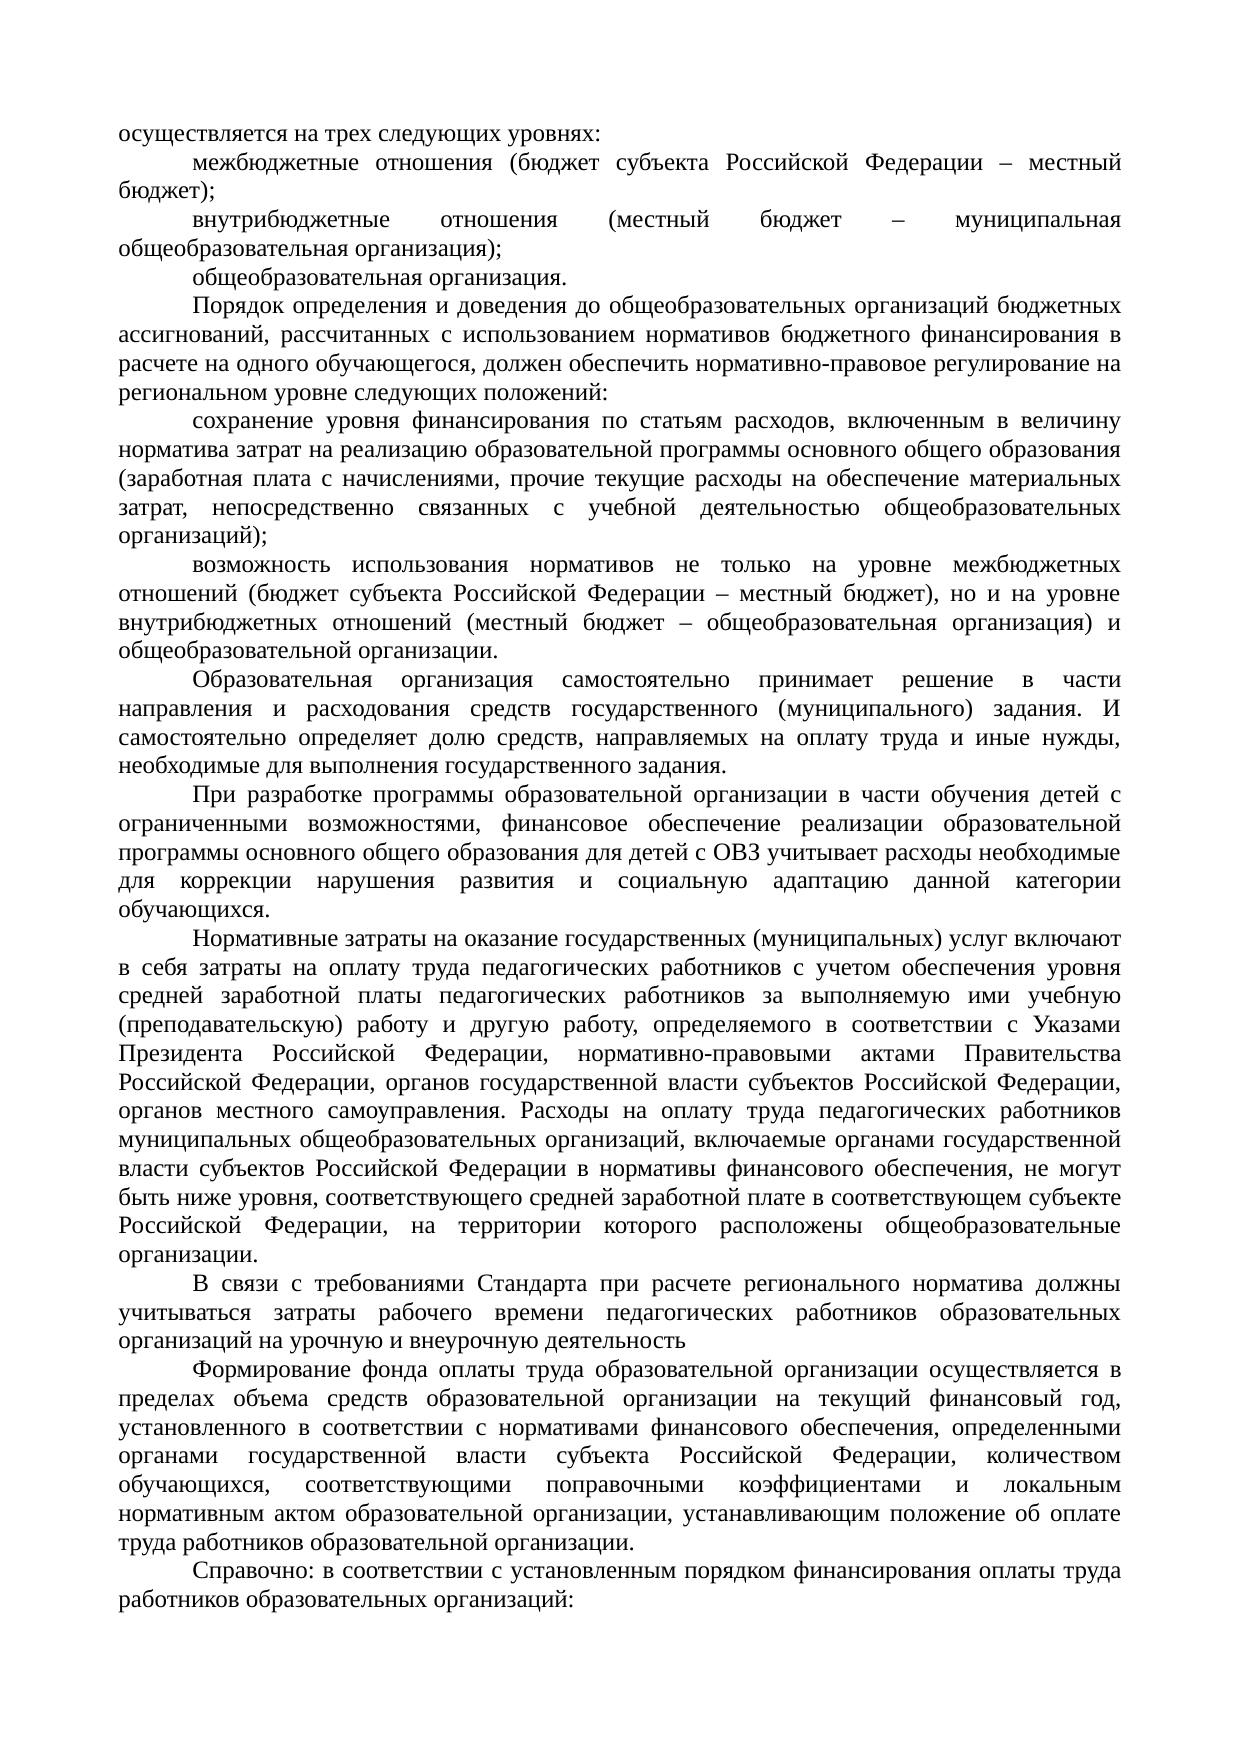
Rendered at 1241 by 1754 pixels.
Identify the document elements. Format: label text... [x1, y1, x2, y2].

text возможность использования нормативов не только на уровне межбюджетных отношений (бюджет субъекта Российской Федерации – местный бюджет), но и на уровне внутрибюджетных отношений (местный бюджет – общеобразовательная организация) и общеобразовательной организации. [118, 549, 1122, 664]
text При разработке программы образовательной организации в части обучения детей с ограниченными возможностями, финансовое обеспечение реализации образовательной программы основного общего образования для детей с ОВЗ учитывает расходы необходимые для коррекции нарушения развития и социальную адаптацию данной категории обучающихся. [118, 779, 1122, 923]
text сохранение уровня финансирования по статьям расходов, включенным в величину норматива затрат на реализацию образовательной программы основного общего образования (заработная плата с начислениями, прочие текущие расходы на обеспечение материальных затрат, непосредственно связанных с учебной деятельностью общеобразовательных организаций); [118, 406, 1122, 549]
text Образовательная организация самостоятельно принимает решение в части направления и расходования средств государственного (муниципального) задания. И самостоятельно определяет долю средств, направляемых на оплату труда и иные нужды, необходимые для выполнения государственного задания. [118, 664, 1122, 779]
text В связи с требованиями Стандарта при расчете регионального норматива должны учитываться затраты рабочего времени педагогических работников образовательных организаций на урочную и внеурочную деятельность [118, 1268, 1122, 1354]
text Порядок определения и доведения до общеобразовательных организаций бюджетных ассигнований, рассчитанных с использованием нормативов бюджетного финансирования в расчете на одного обучающегося, должен обеспечить нормативно-правовое регулирование на региональном уровне следующих положений: [118, 291, 1122, 406]
text общеобразовательная организация. [118, 262, 1122, 291]
text осуществляется на трех следующих уровнях: [118, 118, 1122, 147]
text Справочно: в соответствии с установленным порядком финансирования оплаты труда работников образовательных организаций: [118, 1556, 1122, 1613]
text Формирование фонда оплаты труда образовательной организации осуществляется в пределах объема средств образовательной организации на текущий финансовый год, установленного в соответствии с нормативами финансового обеспечения, определенными органами государственной власти субъекта Российской Федерации, количеством обучающихся, соответствующими поправочными коэффициентами и локальным нормативным актом образовательной организации, устанавливающим положение об оплате труда работников образовательной организации. [118, 1354, 1122, 1556]
text внутрибюджетные отношения (местный бюджет – муниципальная общеобразовательная организация); [118, 204, 1122, 262]
text Нормативные затраты на оказание государственных (муниципальных) услуг включают в себя затраты на оплату труда педагогических работников с учетом обеспечения уровня средней заработной платы педагогических работников за выполняемую ими учебную (преподавательскую) работу и другую работу, определяемого в соответствии с Указами Президента Российской Федерации, нормативно-правовыми актами Правительства Российской Федерации, органов государственной власти субъектов Российской Федерации, органов местного самоуправления. Расходы на оплату труда педагогических работников муниципальных общеобразовательных организаций, включаемые органами государственной власти субъектов Российской Федерации в нормативы финансового обеспечения, не могут быть ниже уровня, соответствующего средней заработной плате в соответствующем субъекте Российской Федерации, на территории которого расположены общеобразовательные организации. [118, 923, 1122, 1268]
text межбюджетные отношения (бюджет субъекта Российской Федерации – местный бюджет); [118, 147, 1122, 204]
